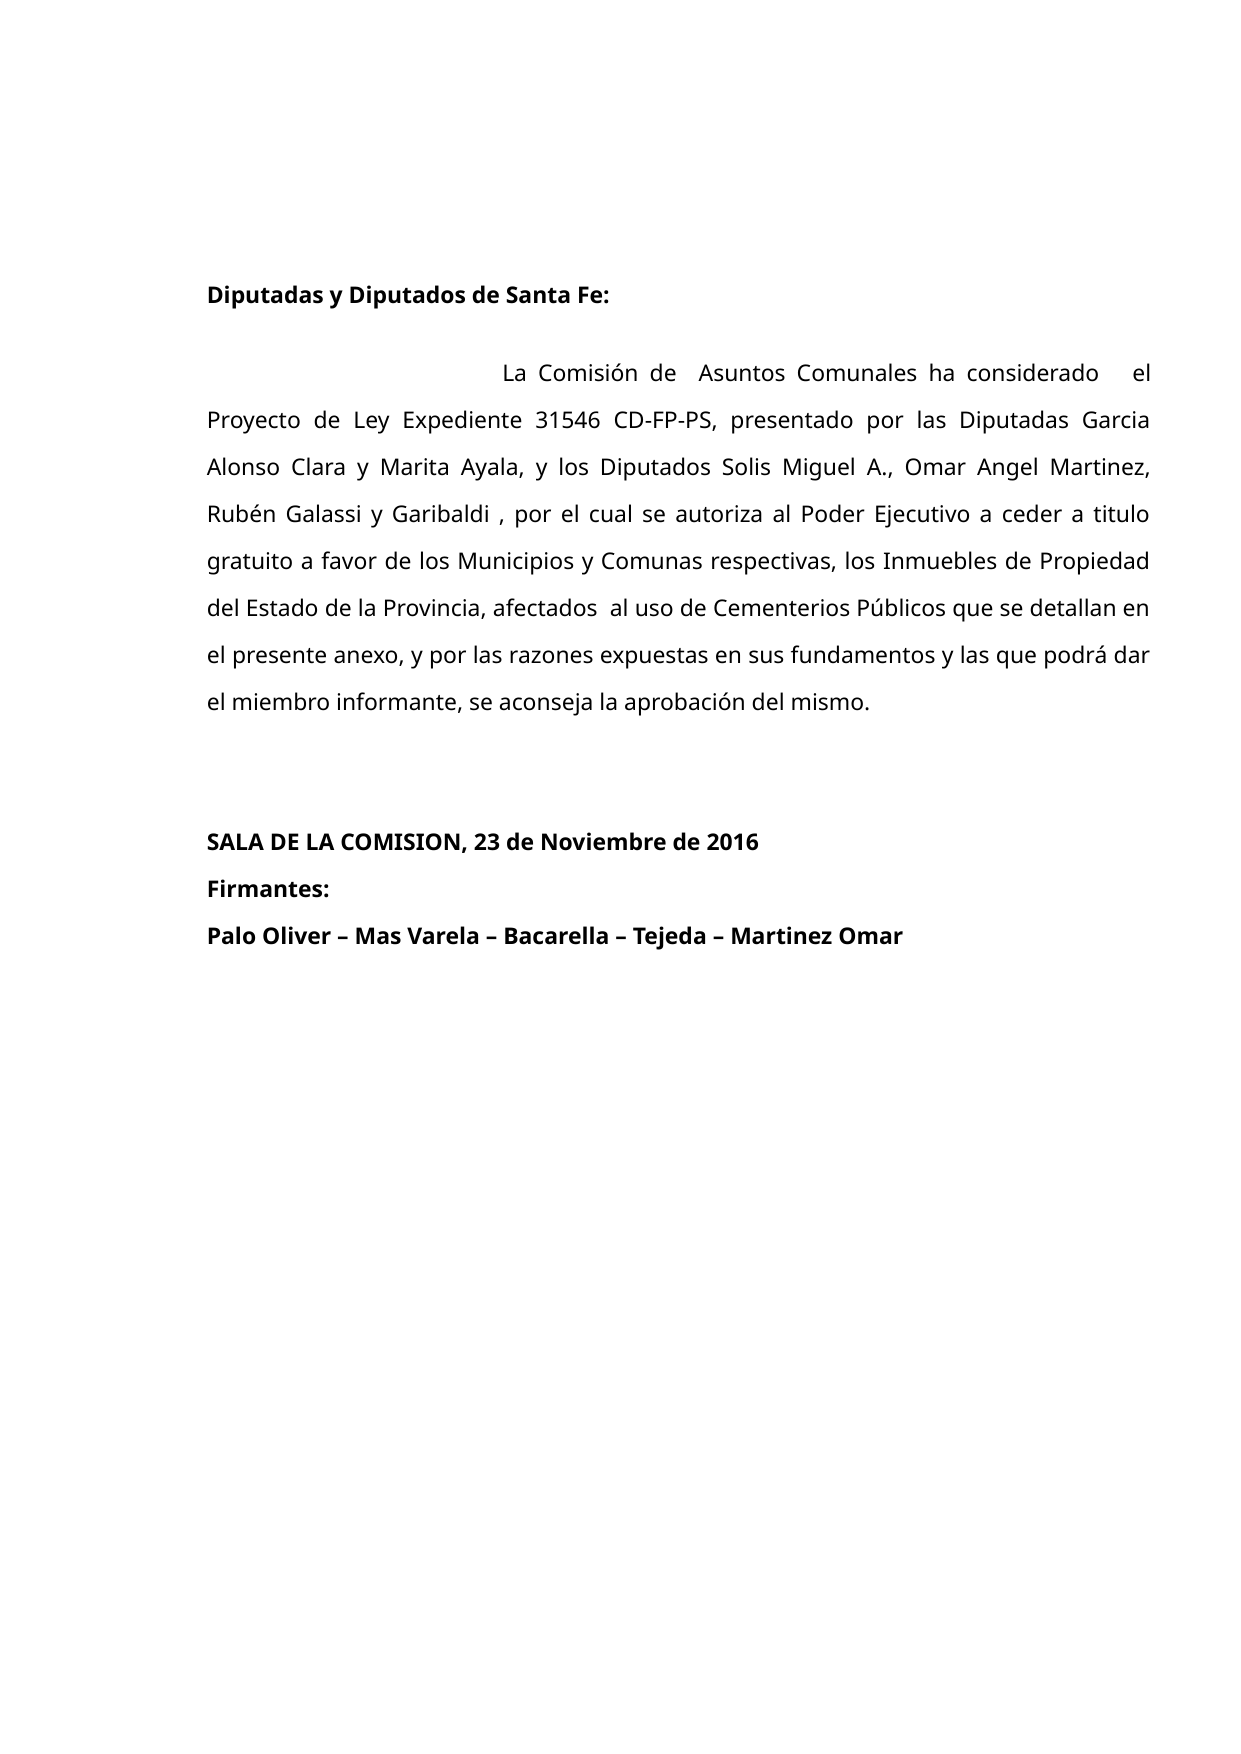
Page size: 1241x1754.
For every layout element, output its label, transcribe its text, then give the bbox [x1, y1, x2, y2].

text Palo Oliver – Mas Varela – Bacarella – Tejeda – Martinez Omar [207, 920, 1152, 951]
text La Comisión de Asuntos Comunales ha considerado el Proyecto de Ley Expediente 31546 CD-FP-PS, presentado por las Diputadas Garcia Alonso Clara y Marita Ayala, y los Diputados Solis Miguel A., Omar Angel Martinez, Rubén Galassi y Garibaldi , por el cual se autoriza al Poder Ejecutivo a ceder a titulo gratuito a favor de los Municipios y Comunas respectivas, los Inmuebles de Propiedad del Estado de la Provincia, afectados al uso de Cementerios Públicos que se detallan en el presente anexo, y por las razones expuestas en sus fundamentos y las que podrá dar el miembro informante, se aconseja la aprobación del mismo. [207, 357, 1152, 717]
text Firmantes: [207, 873, 1152, 904]
text SALA DE LA COMISION, 23 de Noviembre de 2016 [207, 826, 1152, 857]
text Diputadas y Diputados de Santa Fe: [207, 248, 1152, 311]
